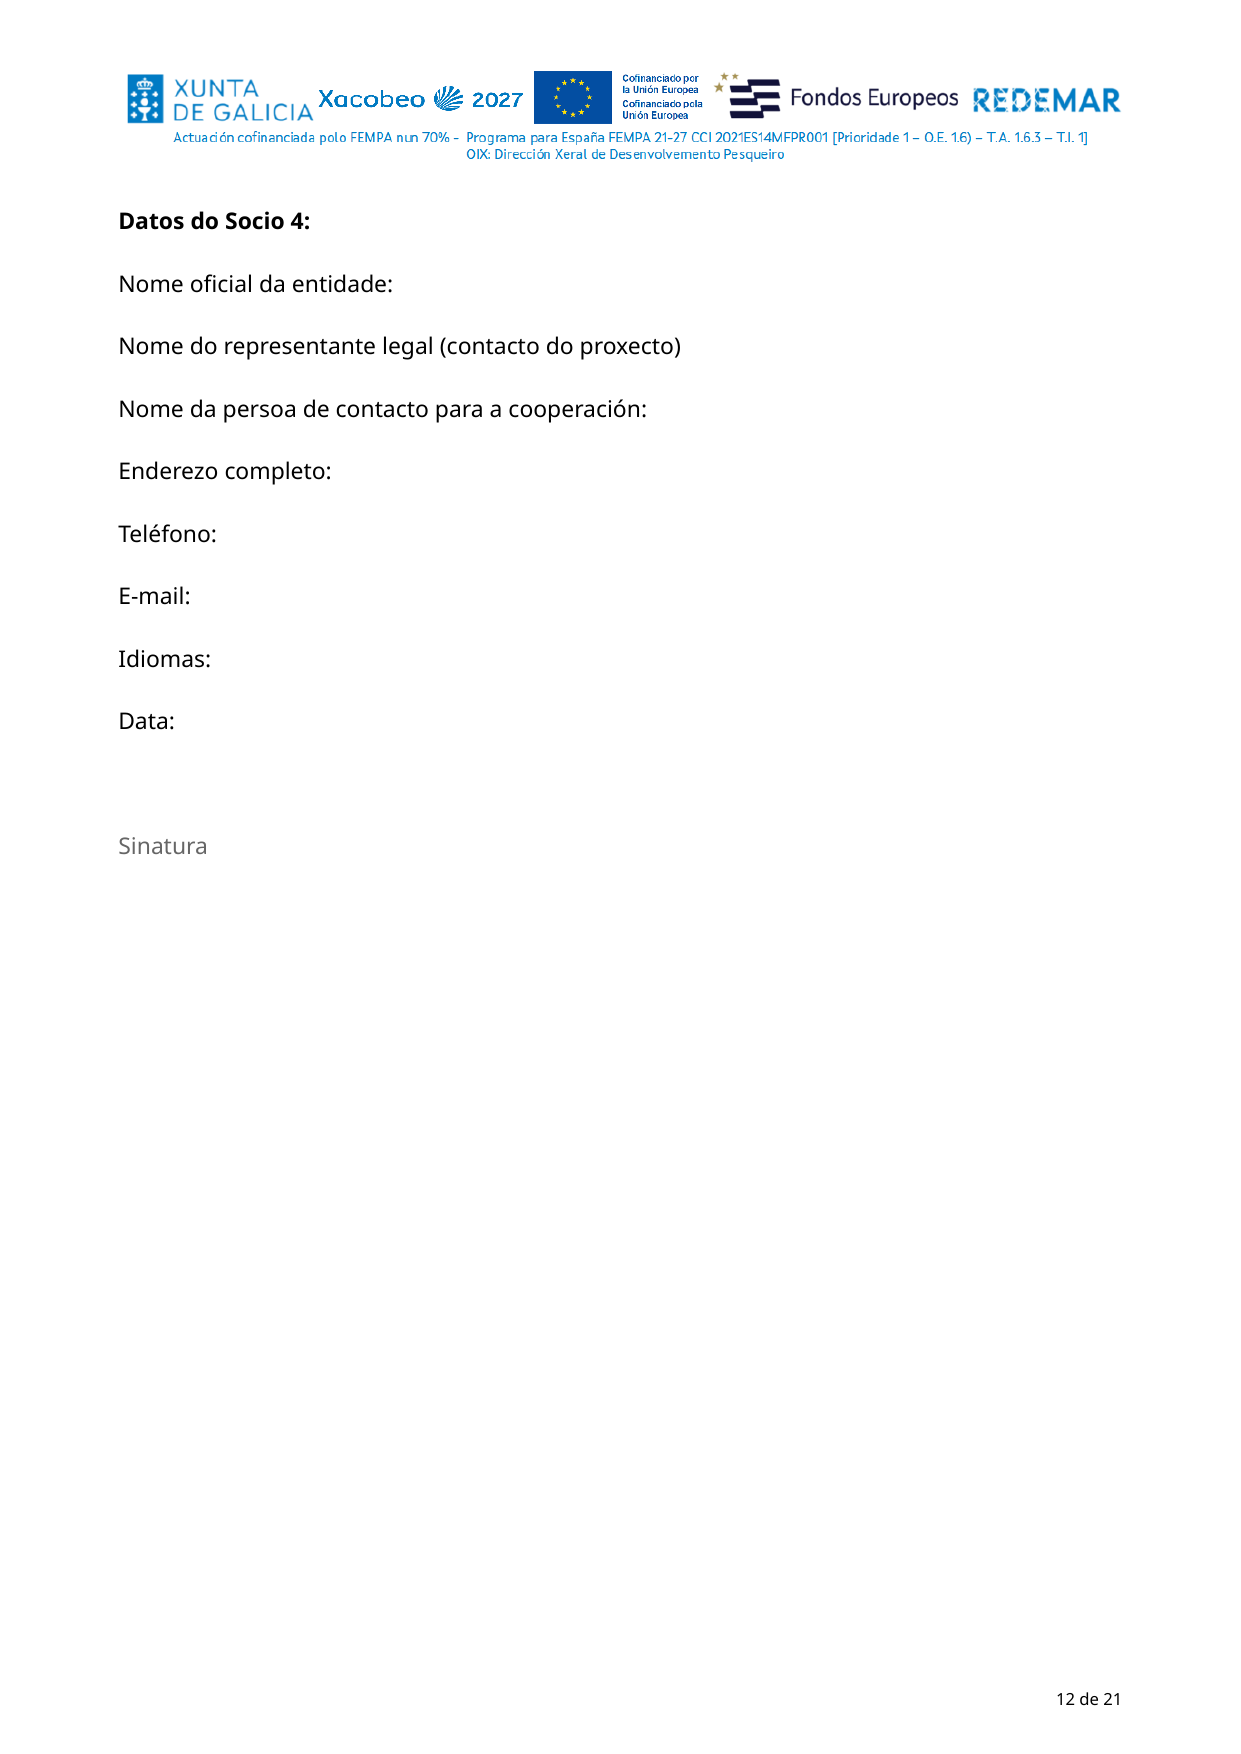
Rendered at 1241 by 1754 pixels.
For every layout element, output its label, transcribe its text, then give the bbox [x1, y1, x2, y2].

text E-mail: [118, 580, 1122, 612]
text Nome da persoa de contacto para a cooperación: [118, 393, 1122, 424]
text Data: [118, 705, 1122, 737]
text Teléfono: [118, 518, 1122, 549]
text Datos do Socio 4: [118, 205, 1122, 237]
text Sinatura [118, 830, 1122, 862]
text Nome do representante legal (contacto do proxecto) [118, 330, 1122, 362]
picture [118, 63, 1123, 164]
text Nome oficial da entidade: [118, 268, 1122, 299]
text Enderezo completo: [118, 455, 1122, 487]
text Idiomas: [118, 643, 1122, 674]
